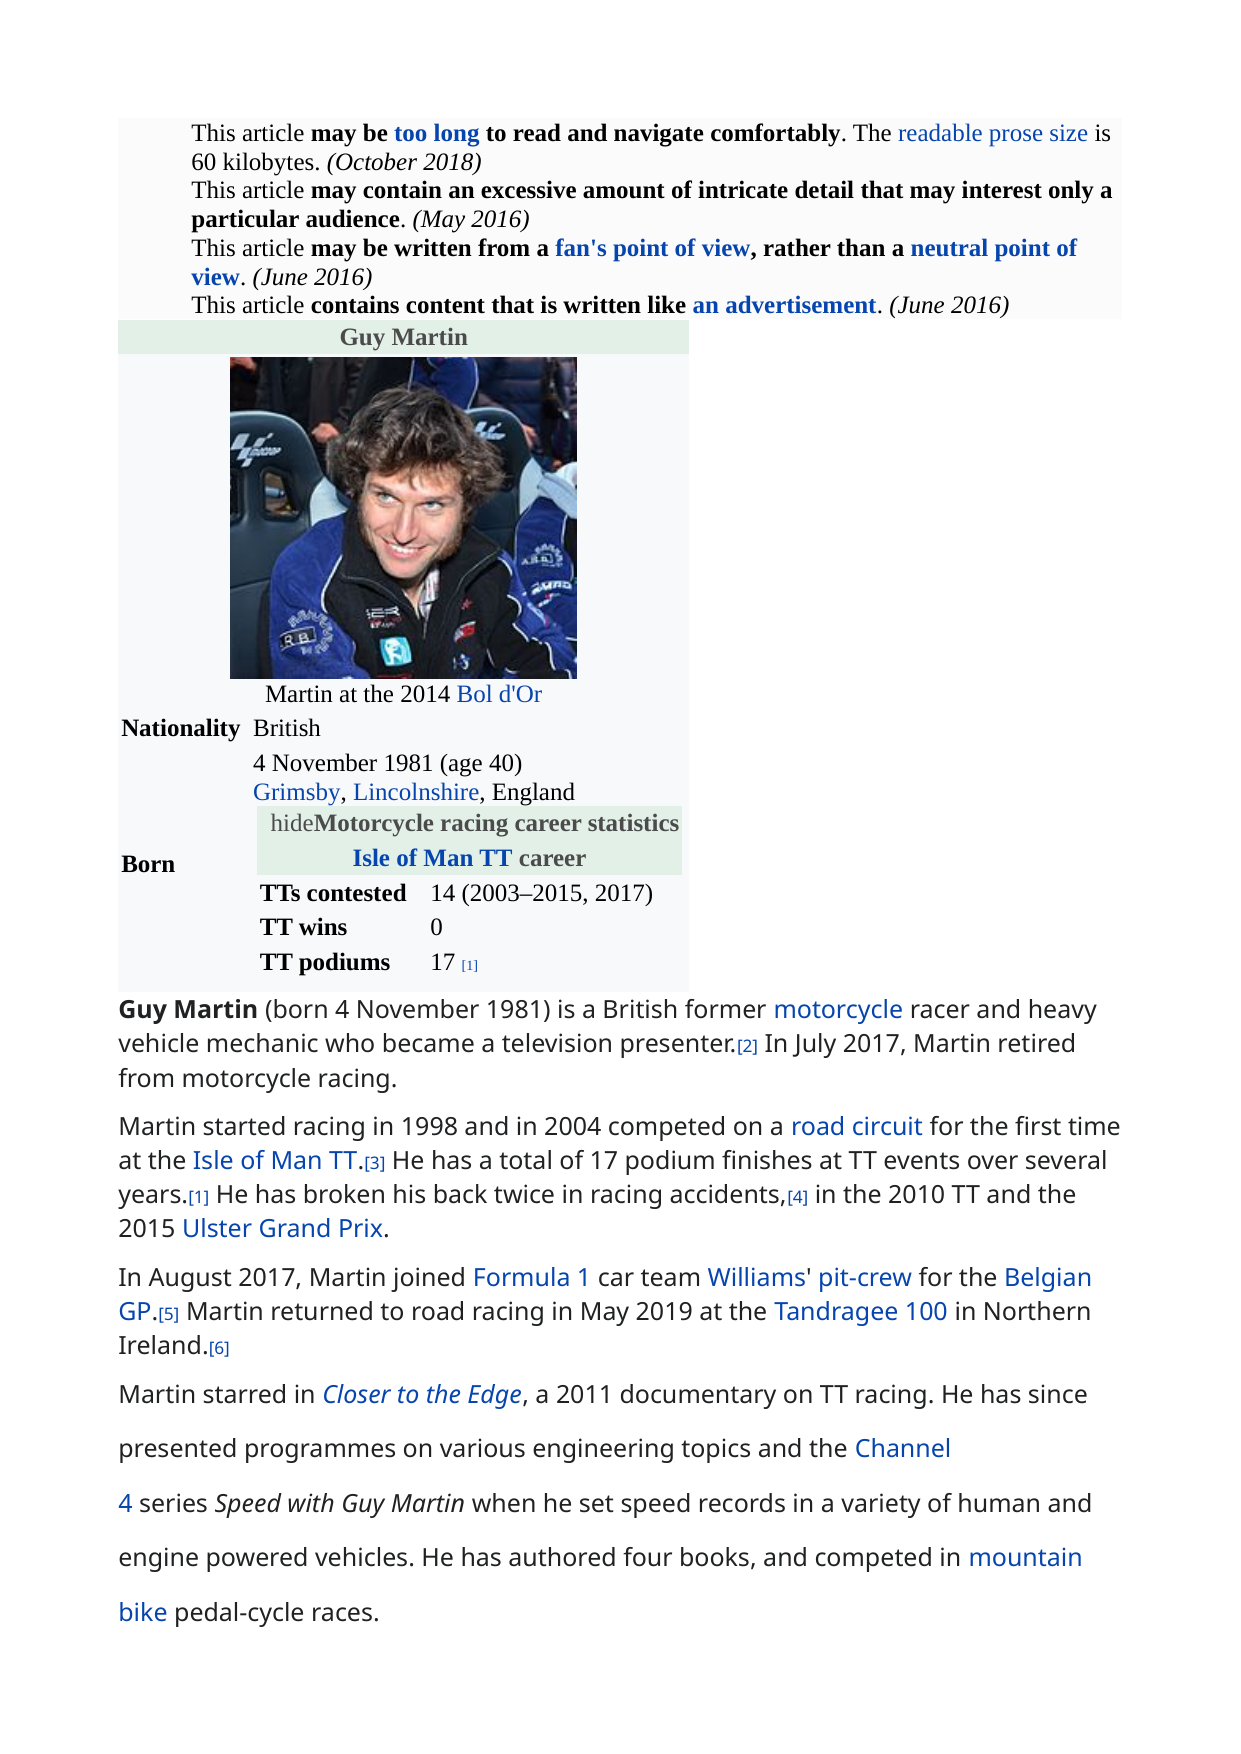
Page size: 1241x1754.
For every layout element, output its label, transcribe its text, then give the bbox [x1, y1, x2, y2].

text Martin started racing in 1998 and in 2004 competed on a road circuit for the first time at the Isle of Man TT.[3] He has a total of 17 podium finishes at TT events over several years.[1] He has broken his back twice in racing accidents,[4] in the 2010 TT and the 2015 Ulster Grand Prix. [118, 1109, 1122, 1245]
table_cell Born [118, 745, 250, 981]
table_cell 4 November 1981 (age 40) Grimsby, Lincolnshire, England [250, 745, 689, 981]
text Martin starred in Closer to the Edge, a 2011 documentary on TT racing. He has since presented programmes on various engineering topics and the Channel 4 series Speed with Guy Martin when he set speed records in a variety of human and engine powered vehicles. He has authored four books, and competed in mountain bike pedal-cycle races. [118, 1376, 1122, 1628]
table_cell TT wins [257, 909, 427, 944]
text Guy Martin (born 4 November 1981) is a British former motorcycle racer and heavy vehicle mechanic who became a television presenter.[2] In July 2017, Martin retired from motorcycle racing. [118, 992, 1122, 1094]
table_cell 14 (2003–2015, 2017) [427, 875, 682, 909]
table_cell Nationality [118, 711, 250, 745]
table_cell Isle of Man TT career [257, 840, 682, 875]
picture [230, 357, 577, 679]
table_cell Martin at the 2014 Bol d'Or [118, 354, 689, 711]
table_cell 0 [427, 909, 682, 944]
table_header hideMotorcycle racing career statistics [257, 806, 682, 840]
table_cell [118, 981, 689, 992]
table_header This article contains content that is written like an advertisement. (June 2016) [191, 291, 1023, 319]
table_cell 17 [1] [427, 944, 682, 978]
table_header This article may be written from a fan's point of view, rather than a neutral point of view. (June 2016) [191, 233, 1122, 291]
table_header [118, 118, 191, 319]
table_cell British [250, 711, 689, 745]
table_header Guy Martin [118, 320, 689, 354]
table_header This article may be too long to read and navigate comfortably. The readable prose size is 60 kilobytes. (October 2018) [191, 118, 1122, 176]
table_header This article may contain an excessive amount of intricate detail that may interest only a particular audience. (May 2016) [191, 176, 1122, 233]
table_cell TT podiums [257, 944, 427, 978]
table_cell TTs contested [257, 875, 427, 909]
text In August 2017, Martin joined Formula 1 car team Williams' pit-crew for the Belgian GP.[5] Martin returned to road racing in May 2019 at the Tandragee 100 in Northern Ireland.[6] [118, 1260, 1122, 1362]
